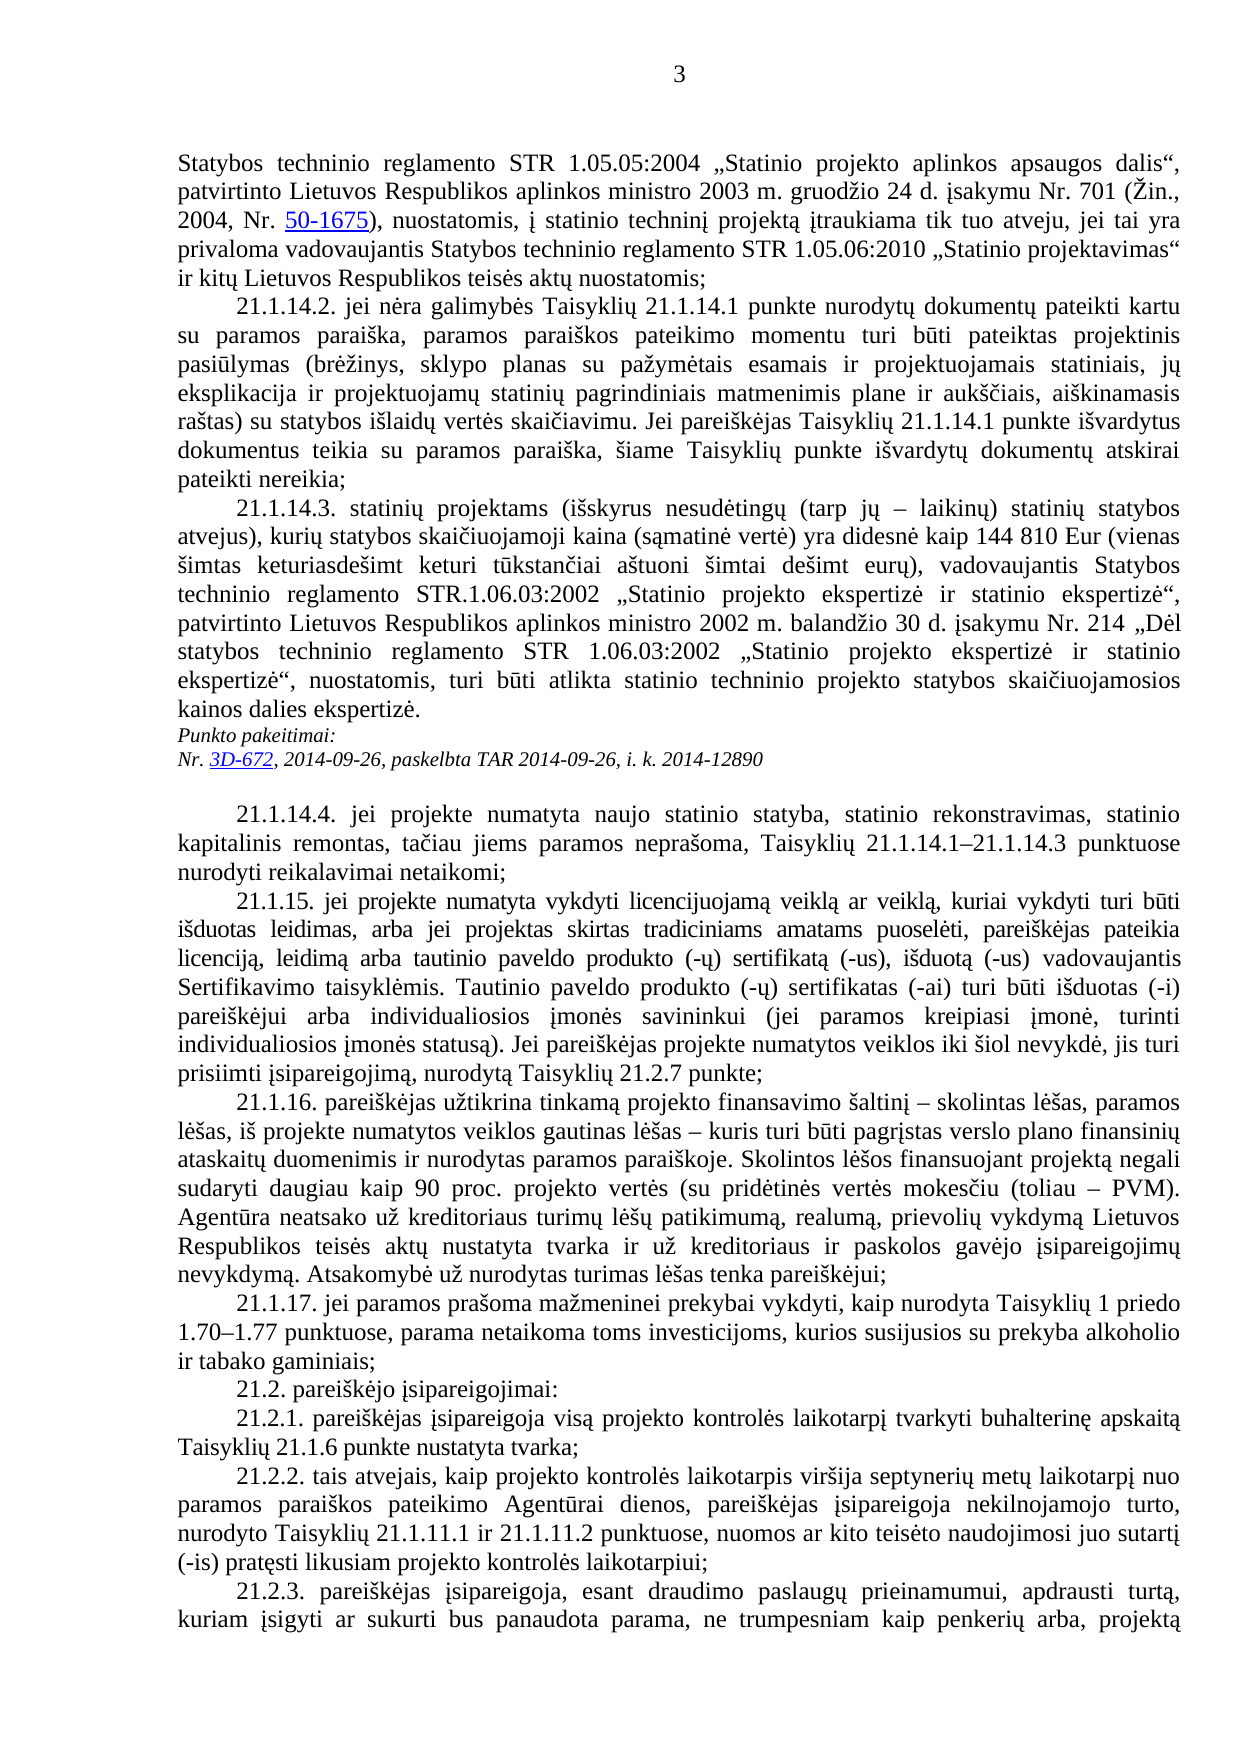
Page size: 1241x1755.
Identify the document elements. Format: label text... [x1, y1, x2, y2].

text 21.1.17. jei paramos prašoma mažmeninei prekybai vykdyti, kaip nurodyta Taisyklių 1 priedo 1.70–1.77 punktuose, parama netaikoma toms investicijoms, kurios susijusios su prekyba alkoholio ir tabako gaminiais; [177, 1288, 1181, 1374]
text 21.1.14.2. jei nėra galimybės Taisyklių 21.1.14.1 punkte nurodytų dokumentų pateikti kartu su paramos paraiška, paramos paraiškos pateikimo momentu turi būti pateiktas projektinis pasiūlymas (brėžinys, sklypo planas su pažymėtais esamais ir projektuojamais statiniais, jų eksplikacija ir projektuojamų statinių pagrindiniais matmenimis plane ir aukščiais, aiškinamasis raštas) su statybos išlaidų vertės skaičiavimu. Jei pareiškėjas Taisyklių 21.1.14.1 punkte išvardytus dokumentus teikia su paramos paraiška, šiame Taisyklių punkte išvardytų dokumentų atskirai pateikti nereikia; [177, 291, 1181, 493]
text 21.2.3. pareiškėjas įsipareigoja, esant draudimo paslaugų prieinamumui, apdrausti turtą, kuriam įsigyti ar sukurti bus panaudota parama, ne trumpesniam kaip penkerių arba, projektą [177, 1576, 1181, 1633]
text 21.2. pareiškėjo įsipareigojimai: [177, 1374, 1181, 1403]
text 21.1.14.4. jei projekte numatyta naujo statinio statyba, statinio rekonstravimas, statinio kapitalinis remontas, tačiau jiems paramos neprašoma, Taisyklių 21.1.14.1–21.1.14.3 punktuose nurodyti reikalavimai netaikomi; [177, 799, 1181, 886]
text 21.2.1. pareiškėjas įsipareigoja visą projekto kontrolės laikotarpį tvarkyti buhalterinę apskaitą Taisyklių 21.1.6 punkte nustatyta tvarka; [177, 1403, 1181, 1461]
text Punkto pakeitimai: [177, 723, 1181, 747]
text Statybos techninio reglamento STR 1.05.05:2004 „Statinio projekto aplinkos apsaugos dalis“, patvirtinto Lietuvos Respublikos aplinkos ministro 2003 m. gruodžio 24 d. įsakymu Nr. 701 (Žin., 2004, Nr. 50-1675), nuostatomis, į statinio techninį projektą įtraukiama tik tuo atveju, jei tai yra privaloma vadovaujantis Statybos techninio reglamento STR 1.05.06:2010 „Statinio projektavimas“ ir kitų Lietuvos Respublikos teisės aktų nuostatomis; [177, 148, 1181, 291]
text 21.1.14.3. statinių projektams (išskyrus nesudėtingų (tarp jų – laikinų) statinių statybos atvejus), kurių statybos skaičiuojamoji kaina (sąmatinė vertė) yra didesnė kaip 144 810 Eur (vienas šimtas keturiasdešimt keturi tūkstančiai aštuoni šimtai dešimt eurų), vadovaujantis Statybos techninio reglamento STR.1.06.03:2002 „Statinio projekto ekspertizė ir statinio ekspertizė“, patvirtinto Lietuvos Respublikos aplinkos ministro 2002 m. balandžio 30 d. įsakymu Nr. 214 „Dėl statybos techninio reglamento STR 1.06.03:2002 „Statinio projekto ekspertizė ir statinio ekspertizė“, nuostatomis, turi būti atlikta statinio techninio projekto statybos skaičiuojamosios kainos dalies ekspertizė. [177, 493, 1181, 723]
text 21.2.2. tais atvejais, kaip projekto kontrolės laikotarpis viršija septynerių metų laikotarpį nuo paramos paraiškos pateikimo Agentūrai dienos, pareiškėjas įsipareigoja nekilnojamojo turto, nurodyto Taisyklių 21.1.11.1 ir 21.1.11.2 punktuose, nuomos ar kito teisėto naudojimosi juo sutartį (-is) pratęsti likusiam projekto kontrolės laikotarpiui; [177, 1461, 1181, 1576]
text 21.1.16. pareiškėjas užtikrina tinkamą projekto finansavimo šaltinį – skolintas lėšas, paramos lėšas, iš projekte numatytos veiklos gautinas lėšas – kuris turi būti pagrįstas verslo plano finansinių ataskaitų duomenimis ir nurodytas paramos paraiškoje. Skolintos lėšos finansuojant projektą negali sudaryti daugiau kaip 90 proc. projekto vertės (su pridėtinės vertės mokesčiu (toliau – PVM). Agentūra neatsako už kreditoriaus turimų lėšų patikimumą, realumą, prievolių vykdymą Lietuvos Respublikos teisės aktų nustatyta tvarka ir už kreditoriaus ir paskolos gavėjo įsipareigojimų nevykdymą. Atsakomybė už nurodytas turimas lėšas tenka pareiškėjui; [177, 1087, 1181, 1288]
text 21.1.15. jei projekte numatyta vykdyti licencijuojamą veiklą ar veiklą, kuriai vykdyti turi būti išduotas leidimas, arba jei projektas skirtas tradiciniams amatams puoselėti, pareiškėjas pateikia licenciją, leidimą arba tautinio paveldo produkto (-ų) sertifikatą (-us), išduotą (-us) vadovaujantis Sertifikavimo taisyklėmis. Tautinio paveldo produkto (-ų) sertifikatas (-ai) turi būti išduotas (-i) pareiškėjui arba individualiosios įmonės savininkui (jei paramos kreipiasi įmonė, turinti individualiosios įmonės statusą). Jei pareiškėjas projekte numatytos veiklos iki šiol nevykdė, jis turi prisiimti įsipareigojimą, nurodytą Taisyklių 21.2.7 punkte; [177, 886, 1181, 1087]
text Nr. 3D-672, 2014-09-26, paskelbta TAR 2014-09-26, i. k. 2014-12890 [177, 747, 1181, 771]
